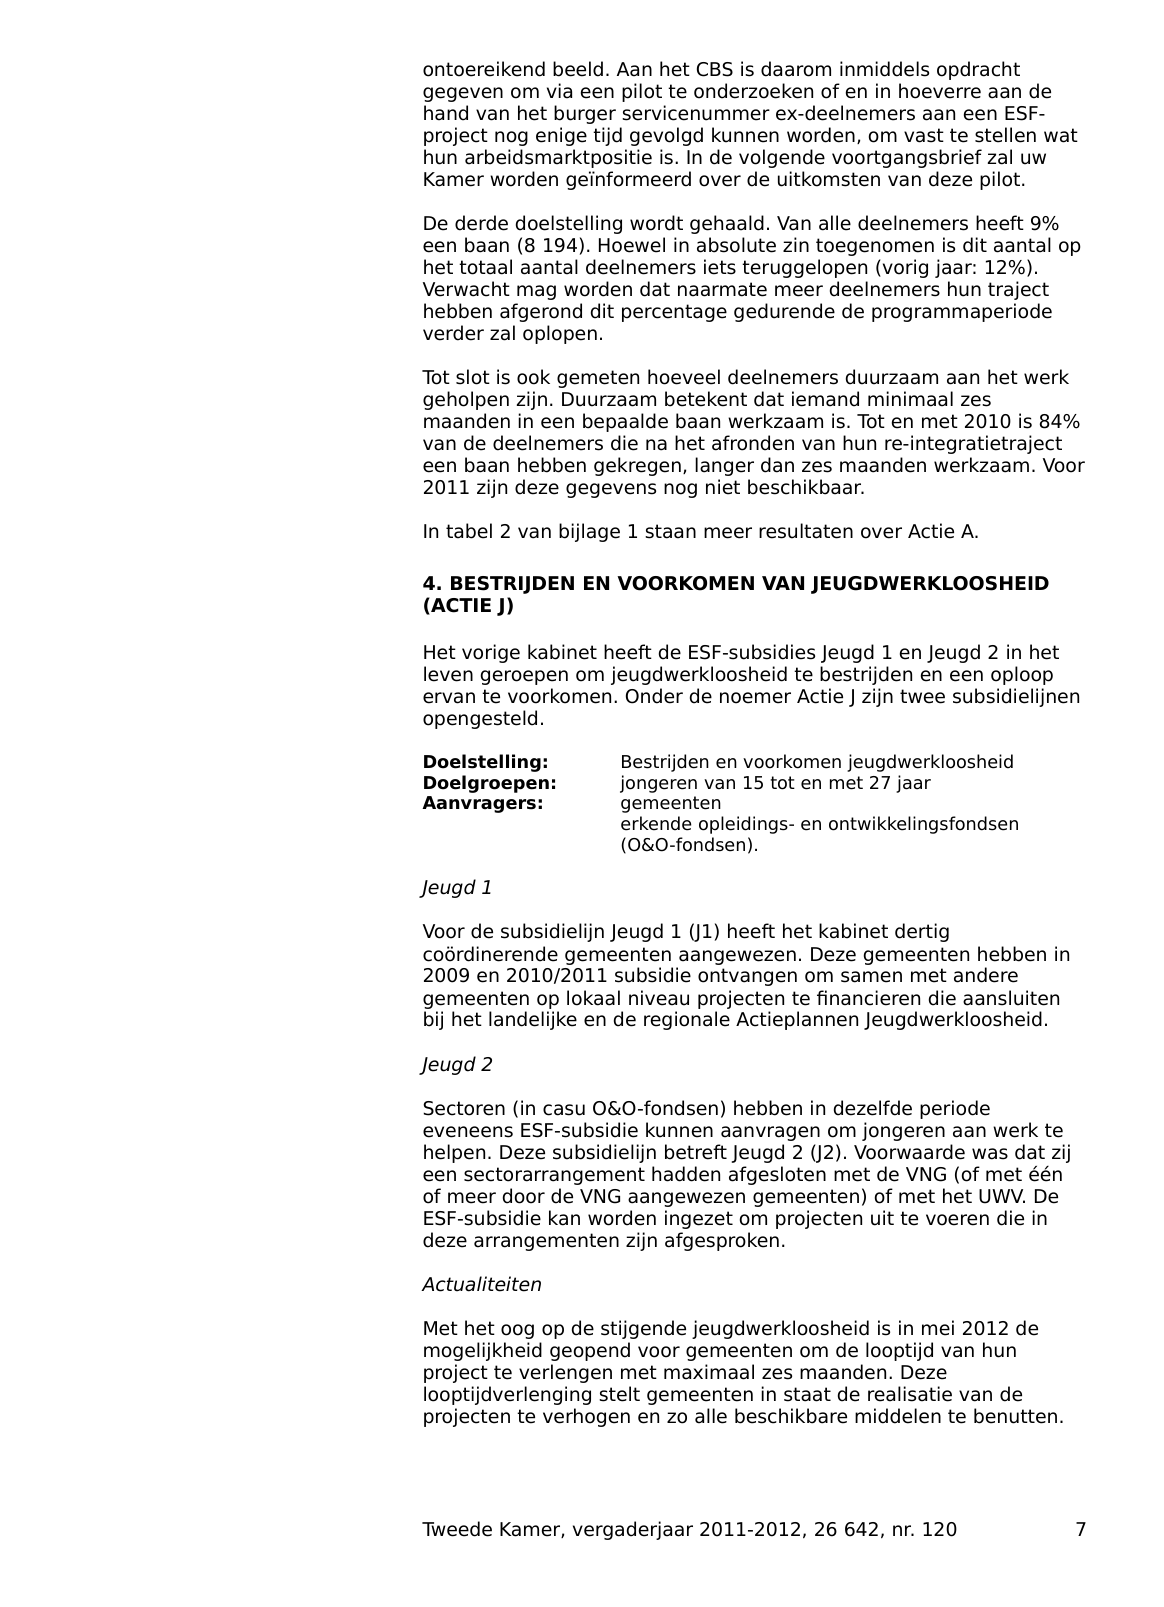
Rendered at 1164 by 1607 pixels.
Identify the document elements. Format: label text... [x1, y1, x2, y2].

subtitle Jeugd 2 [422, 1053, 1087, 1076]
subtitle Actualiteiten [422, 1274, 1087, 1296]
text Voor de subsidielijn Jeugd 1 (J1) heeft het kabinet dertig coördinerende gemeenten aangewezen. Deze gemeenten hebben in 2009 en 2010/2011 subsidie ontvangen om samen met andere gemeenten op lokaal niveau projecten te financieren die aansluiten bij het landelijke en de regionale Actieplannen Jeugdwerkloosheid. [422, 921, 1087, 1031]
text Tot slot is ook gemeten hoeveel deelnemers duurzaam aan het werk geholpen zijn. Duurzaam betekent dat iemand minimaal zes maanden in een bepaalde baan werkzaam is. Tot en met 2010 is 84% van de deelnemers die na het afronden van hun re-integratietraject een baan hebben gekregen, langer dan zes maanden werkzaam. Voor 2011 zijn deze gegevens nog niet beschikbaar. [422, 367, 1087, 499]
table_header Bestrijden en voorkomen jeugdwerkloosheid [614, 752, 1087, 773]
text Het vorige kabinet heeft de ESF-subsidies Jeugd 1 en Jeugd 2 in het leven geroepen om jeugdwerkloosheid te bestrijden en een oploop ervan te voorkomen. Onder de noemer Actie J zijn twee subsidielijnen opengesteld. [422, 642, 1087, 730]
text Met het oog op de stijgende jeugdwerkloosheid is in mei 2012 de mogelijkheid geopend voor gemeenten om de looptijd van hun project te verlengen met maximaal zes maanden. Deze looptijdverlenging stelt gemeenten in staat de realisatie van de projecten te verhogen en zo alle beschikbare middelen te benutten. [422, 1318, 1087, 1428]
text In tabel 2 van bijlage 1 staan meer resultaten over Actie A. [422, 521, 1087, 543]
text De derde doelstelling wordt gehaald. Van alle deelnemers heeft 9% een baan (8 194). Hoewel in absolute zin toegenomen is dit aantal op het totaal aantal deelnemers iets teruggelopen (vorig jaar: 12%). Verwacht mag worden dat naarmate meer deelnemers hun traject hebben afgerond dit percentage gedurende de programmaperiode verder zal oplopen. [422, 213, 1087, 345]
table_header Doelstelling: [422, 752, 614, 773]
table_cell Aanvragers: [422, 793, 614, 855]
text ontoereikend beeld. Aan het CBS is daarom inmiddels opdracht gegeven om via een pilot te onderzoeken of en in hoeverre aan de hand van het burger servicenummer ex-deelnemers aan een ESF-project nog enige tijd gevolgd kunnen worden, om vast te stellen wat hun arbeidsmarktpositie is. In de volgende voortgangsbrief zal uw Kamer worden geïnformeerd over de uitkomsten van deze pilot. [422, 59, 1087, 191]
table_cell Doelgroepen: [422, 773, 614, 793]
subtitle Jeugd 1 [422, 877, 1087, 899]
text Sectoren (in casu O&O-fondsen) hebben in dezelfde periode eveneens ESF-subsidie kunnen aanvragen om jongeren aan werk te helpen. Deze subsidielijn betreft Jeugd 2 (J2). Voorwaarde was dat zij een sectorarrangement hadden afgesloten met de VNG (of met één of meer door de VNG aangewezen gemeenten) of met het UWV. De ESF-subsidie kan worden ingezet om projecten uit te voeren die in deze arrangementen zijn afgesproken. [422, 1098, 1087, 1252]
table_cell jongeren van 15 tot en met 27 jaar [614, 773, 1087, 793]
table_cell gemeenten erkende opleidings- en ontwikkelingsfondsen (O&O-fondsen). [614, 793, 1087, 855]
subtitle 4. BESTRIJDEN EN VOORKOMEN VAN JEUGDWERKLOOSHEID (ACTIE J) [422, 573, 1087, 617]
